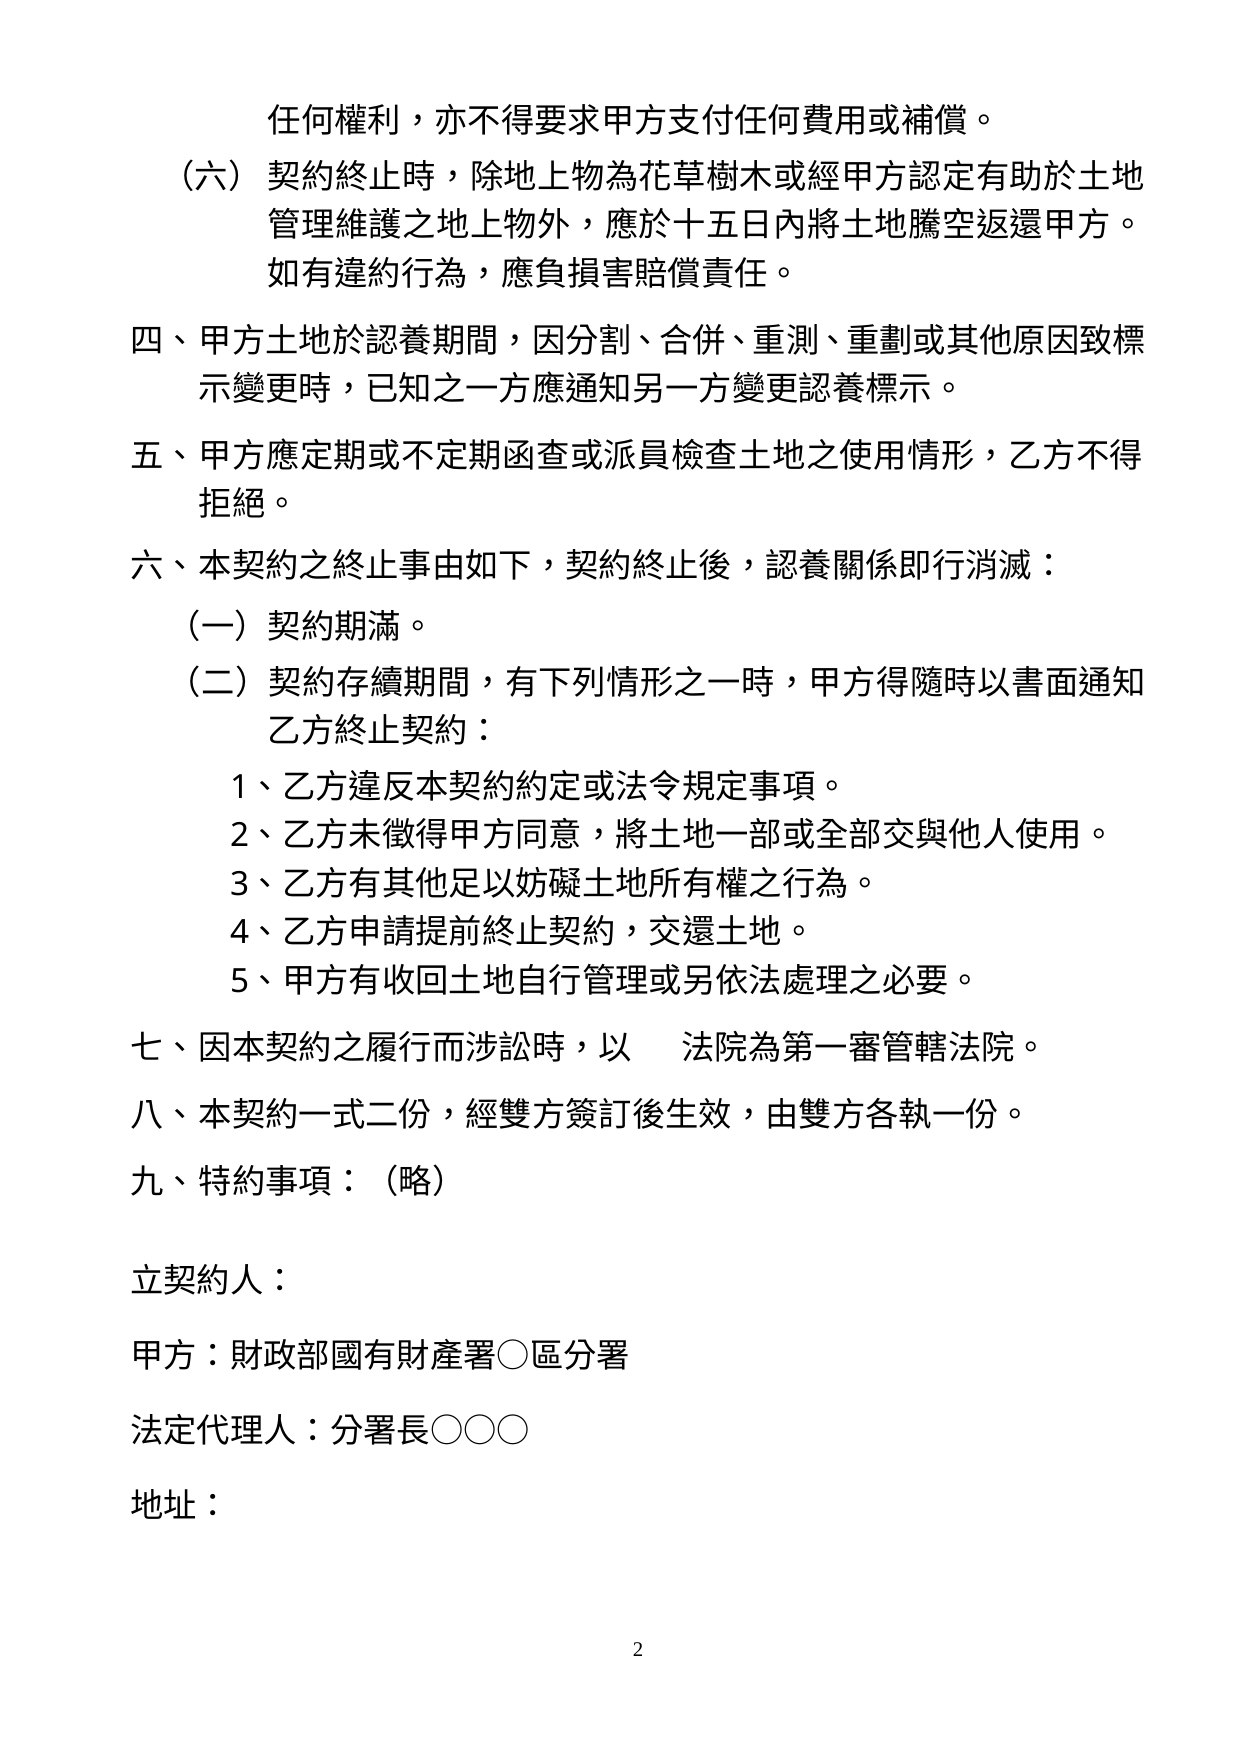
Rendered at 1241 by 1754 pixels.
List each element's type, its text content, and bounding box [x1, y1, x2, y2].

list 甲方應定期或不定期函查或派員檢查土地之使用情形，乙方不得拒絕。 [130, 429, 1146, 525]
text （一）契約期滿。 [167, 600, 1146, 648]
list 本契約一式二份，經雙方簽訂後生效，由雙方各執一份。 [130, 1088, 1146, 1136]
text 4、乙方申請提前終止契約，交還土地。 [230, 905, 1146, 953]
list 契約終止時，除地上物為花草樹木或經甲方認定有助於土地管理維護之地上物外，應於十五日內將土地騰空返還甲方。如有違約行為，應負損害賠償責任。 [161, 150, 1146, 295]
text 3、乙方有其他足以妨礙土地所有權之行為。 [230, 857, 1146, 905]
text 法定代理人：分署長○○○ [130, 1390, 1146, 1465]
list 因本契約之履行而涉訟時，以 法院為第一審管轄法院。 [130, 1021, 1146, 1069]
list 任何權利，亦不得要求甲方支付任何費用或補償。 [161, 94, 1146, 142]
text 2、乙方未徵得甲方同意，將土地一部或全部交與他人使用。 [230, 808, 1146, 857]
text 地址： [130, 1465, 1146, 1540]
text 5、甲方有收回土地自行管理或另依法處理之必要。 [230, 953, 1146, 1002]
list 特約事項：（略） [130, 1155, 1146, 1203]
text 甲方：財政部國有財產署○區分署 [130, 1315, 1146, 1390]
text 立契約人： [130, 1240, 1146, 1315]
text 1、乙方違反本契約約定或法令規定事項。 [230, 760, 1146, 808]
list 甲方土地於認養期間，因分割、合併、重測、重劃或其他原因致標示變更時，已知之一方應通知另一方變更認養標示。 [130, 313, 1146, 410]
list 本契約之終止事由如下，契約終止後，認養關係即行消滅： [130, 525, 1146, 600]
text （二）契約存續期間，有下列情形之一時，甲方得隨時以書面通知乙方終止契約： [167, 656, 1146, 752]
